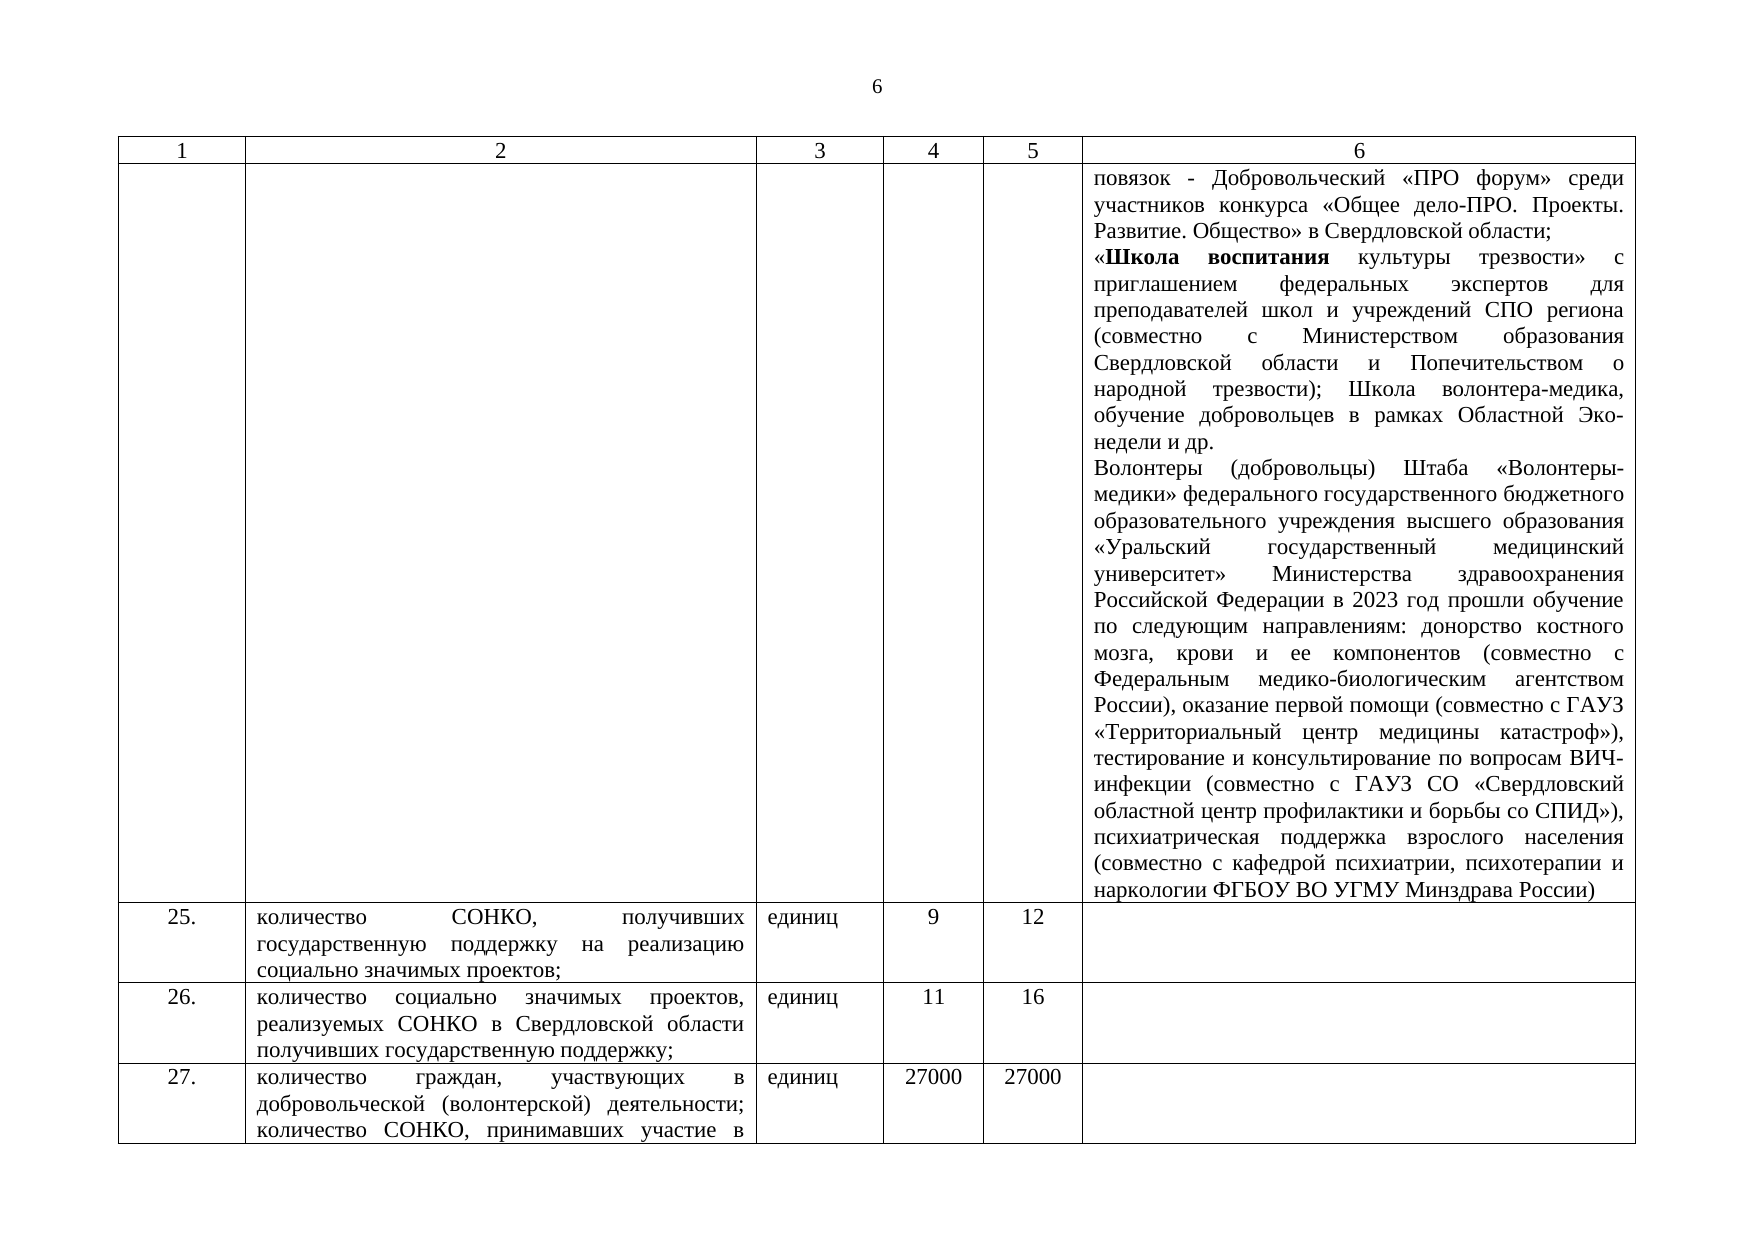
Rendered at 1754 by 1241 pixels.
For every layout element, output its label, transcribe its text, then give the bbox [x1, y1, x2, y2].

table_header 5 [984, 137, 1082, 163]
table_header 1 [119, 137, 245, 163]
table_cell 11 [884, 983, 983, 1062]
table_cell 27000 [884, 1064, 983, 1142]
table_cell 26. [119, 983, 245, 1062]
table_header 2 [246, 137, 756, 163]
table_cell 9 [884, 903, 983, 982]
table_cell 16 [984, 983, 1082, 1062]
table_cell [1083, 1064, 1635, 1142]
table_cell 25. [119, 903, 245, 982]
table_cell [246, 164, 756, 902]
table_cell 27. [119, 1064, 245, 1142]
table_cell единиц [757, 1064, 883, 1142]
table_cell количество СОНКО, получивших государственную поддержку на реализацию социально значимых проектов; [246, 903, 756, 982]
table_cell [119, 164, 245, 902]
table_cell 12 [984, 903, 1082, 982]
table_cell количество социально значимых проектов, реализуемых СОНКО в Свердловской области получивших государственную поддержку; [246, 983, 756, 1062]
table_cell [757, 164, 883, 902]
table_cell [1083, 903, 1635, 982]
table_cell количество граждан, участвующих в добровольческой (волонтерской) деятельности; количество СОНКО, принимавших участие в [246, 1064, 756, 1142]
table_header 6 [1083, 137, 1635, 163]
table_cell повязок - Добровольческий «ПРО форум» среди участников конкурса «Общее дело-ПРО. Проекты. Развитие. Общество» в Свердловской области; «Школа воспитания культуры трезвости» с приглашением федеральных экспертов для преподавателей школ и учреждений СПО региона (совместно с Министерством образования Свердловской области и Попечительством о народной трезвости); Школа волонтера-медика, обучение добровольцев в рамках Областной Эко-недели и др. Волонтеры (добровольцы) Штаба «Волонтеры-медики» федерального государственного бюджетного образовательного учреждения высшего образования «Уральский государственный медицинский университет» Министерства здравоохранения Российской Федерации в 2023 год прошли обучение по следующим направлениям: донорство костного мозга, крови и ее компонентов (совместно с Федеральным медико-биологическим агентством России), оказание первой помощи (совместно с ГАУЗ «Территориальный центр медицины катастроф»), тестирование и консультирование по вопросам ВИЧ-инфекции (совместно с ГАУЗ СО «Свердловский областной центр профилактики и борьбы со СПИД»), психиатрическая поддержка взрослого населения (совместно с кафедрой психиатрии, психотерапии и наркологии ФГБОУ ВО УГМУ Минздрава России) [1083, 164, 1635, 902]
table_cell [984, 164, 1082, 902]
table_cell [1083, 983, 1635, 1062]
table_cell [884, 164, 983, 902]
table_cell единиц [757, 983, 883, 1062]
table_cell 27000 [984, 1064, 1082, 1142]
table_header 4 [884, 137, 983, 163]
table_header 3 [757, 137, 883, 163]
table_cell единиц [757, 903, 883, 982]
